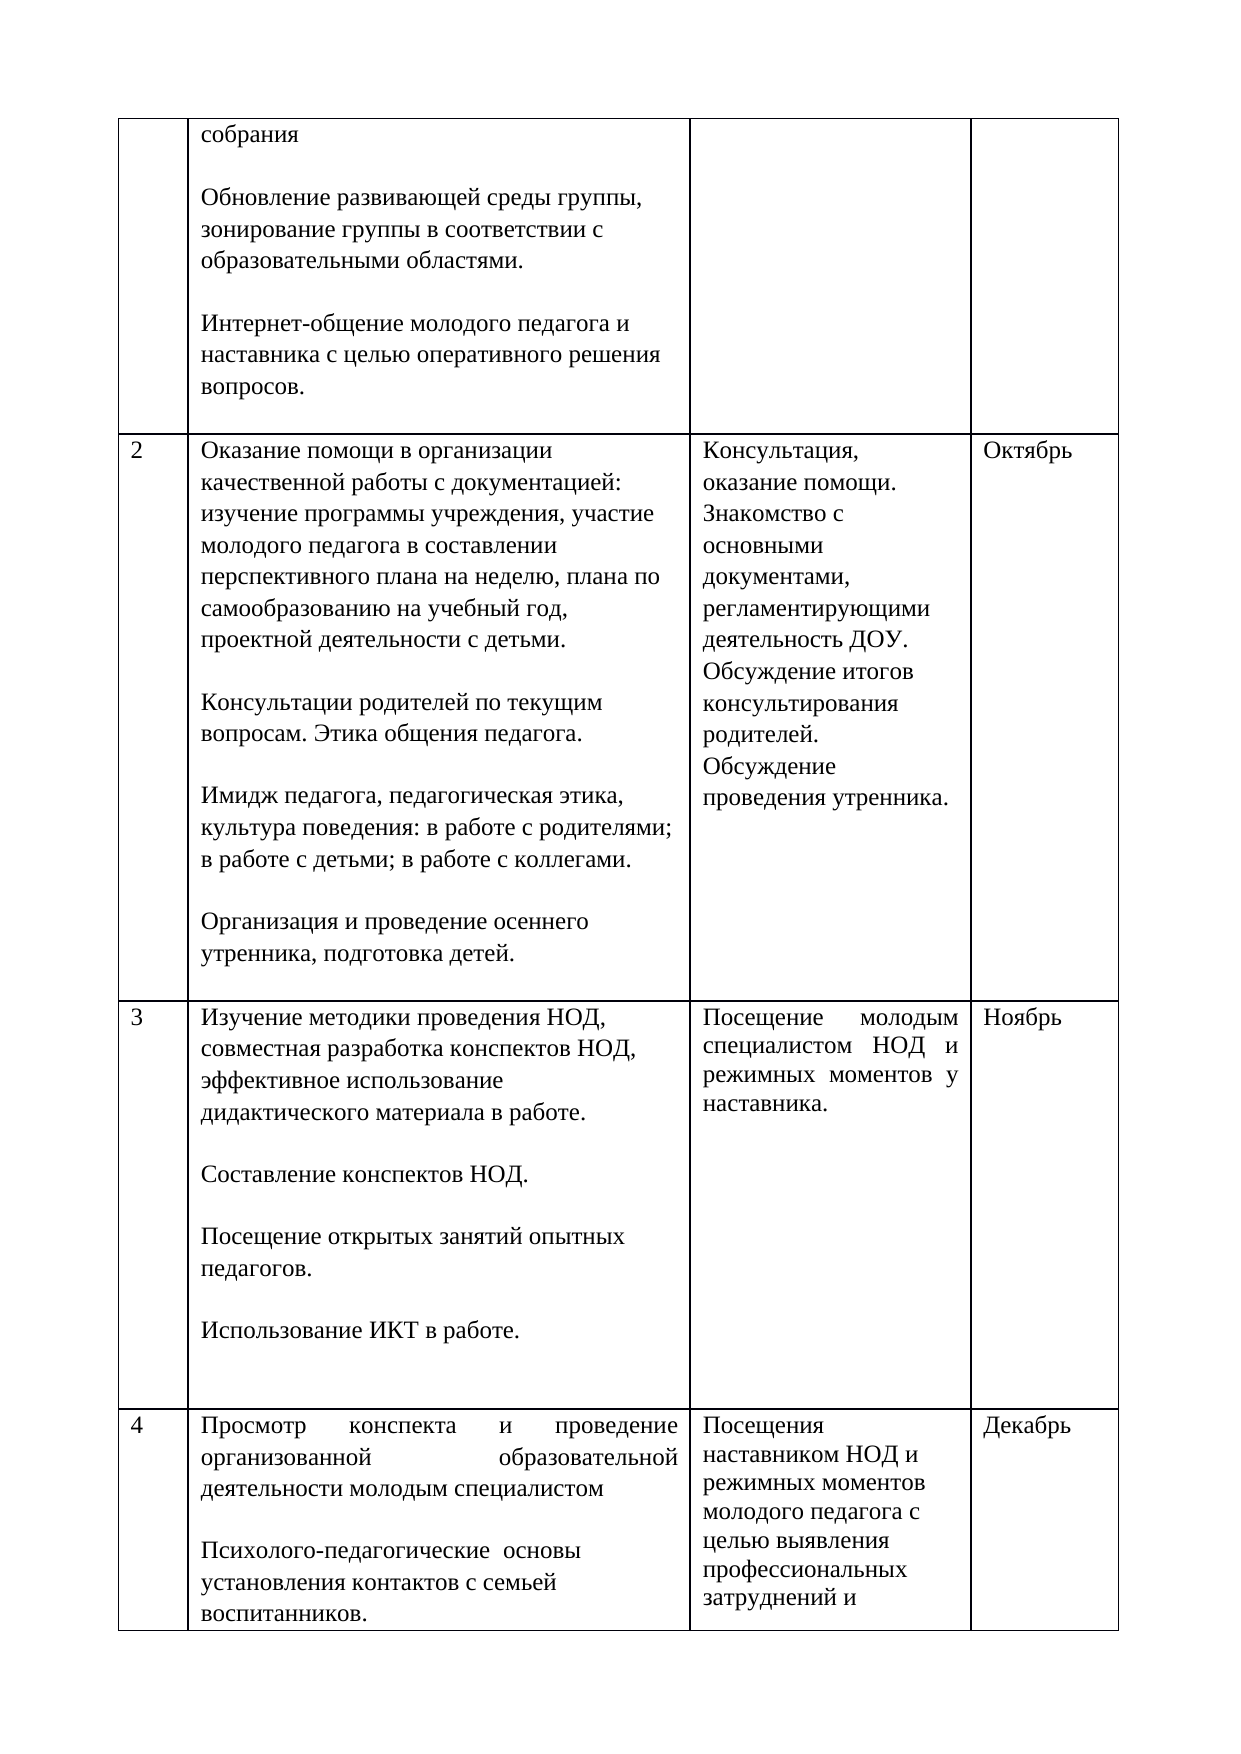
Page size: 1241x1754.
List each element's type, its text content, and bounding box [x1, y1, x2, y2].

table_cell Консультация, оказание помощи. Знакомство с основными документами, регламентирующими деятельность ДОУ. Обсуждение итогов консультирования родителей. Обсуждение проведения утренника. [691, 435, 970, 1000]
table_cell 4 [119, 1410, 187, 1630]
table_cell 3 [119, 1002, 187, 1408]
table_cell Просмотр конспекта и проведение организованной образовательной деятельности молодым специалистом Психолого-педагогические основы установления контактов с семьей воспитанников. [189, 1410, 689, 1630]
table_cell Изучение методики проведения НОД, совместная разработка конспектов НОД, эффективное использование дидактического материала в работе. Составление конспектов НОД. Посещение открытых занятий опытных педагогов. Использование ИКТ в работе. [189, 1002, 689, 1408]
table_cell Декабрь [972, 1410, 1118, 1630]
table_cell [119, 119, 187, 433]
table_cell Посещения наставником НОД и режимных моментов молодого педагога с целью выявления профессиональных затруднений и [691, 1410, 970, 1630]
table_cell [972, 119, 1118, 433]
table_cell Октябрь [972, 435, 1118, 1000]
table_cell [691, 119, 970, 433]
table_cell Оказание помощи в организации качественной работы с документацией: изучение программы учреждения, участие молодого педагога в составлении перспективного плана на неделю, плана по самообразованию на учебный год, проектной деятельности с детьми. Консультации родителей по текущим вопросам. Этика общения педагога. Имидж педагога, педагогическая этика, культура поведения: в работе с родителями; в работе с детьми; в работе с коллегами. Организация и проведение осеннего утренника, подготовка детей. [189, 435, 689, 1000]
table_cell Посещение молодым специалистом НОД и режимных моментов у наставника. [691, 1002, 970, 1408]
table_cell Ноябрь [972, 1002, 1118, 1408]
table_cell собрания Обновление развивающей среды группы, зонирование группы в соответствии с образовательными областями. Интернет-общение молодого педагога и наставника с целью оперативного решения вопросов. [189, 119, 689, 433]
table_cell 2 [119, 435, 187, 1000]
